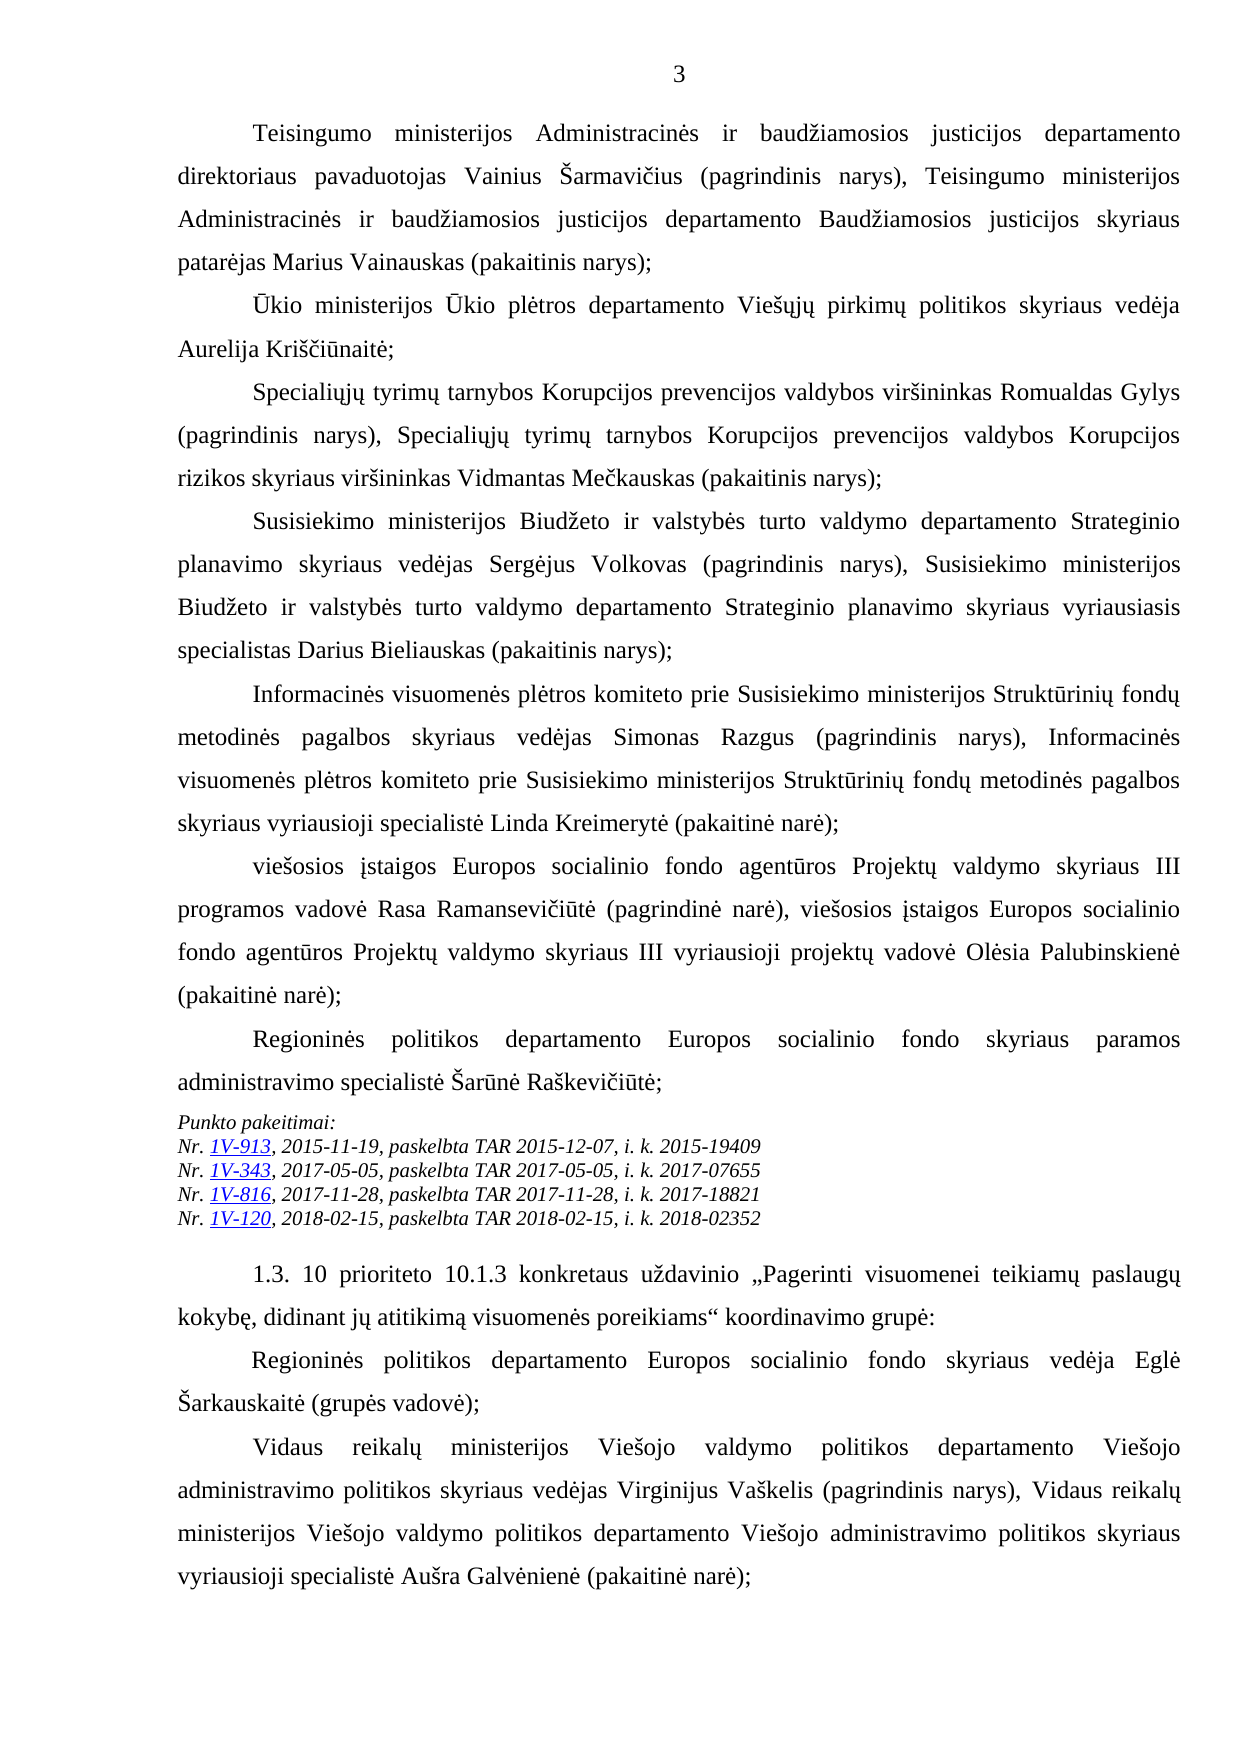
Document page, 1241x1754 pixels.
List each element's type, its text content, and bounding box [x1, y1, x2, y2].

text Punkto pakeitimai: [177, 1110, 1181, 1134]
text Informacinės visuomenės plėtros komiteto prie Susisiekimo ministerijos Struktūrinių fondų metodinės pagalbos skyriaus vedėjas Simonas Razgus (pagrindinis narys), Informacinės visuomenės plėtros komiteto prie Susisiekimo ministerijos Struktūrinių fondų metodinės pagalbos skyriaus vyriausioji specialistė Linda Kreimerytė (pakaitinė narė); [177, 679, 1181, 837]
text Specialiųjų tyrimų tarnybos Korupcijos prevencijos valdybos viršininkas Romualdas Gylys (pagrindinis narys), Specialiųjų tyrimų tarnybos Korupcijos prevencijos valdybos Korupcijos rizikos skyriaus viršininkas Vidmantas Mečkauskas (pakaitinis narys); [177, 377, 1181, 492]
text Susisiekimo ministerijos Biudžeto ir valstybės turto valdymo departamento Strateginio planavimo skyriaus vedėjas Sergėjus Volkovas (pagrindinis narys), Susisiekimo ministerijos Biudžeto ir valstybės turto valdymo departamento Strateginio planavimo skyriaus vyriausiasis specialistas Darius Bieliauskas (pakaitinis narys); [177, 506, 1181, 664]
text viešosios įstaigos Europos socialinio fondo agentūros Projektų valdymo skyriaus III programos vadovė Rasa Ramansevičiūtė (pagrindinė narė), viešosios įstaigos Europos socialinio fondo agentūros Projektų valdymo skyriaus III vyriausioji projektų vadovė Olėsia Palubinskienė (pakaitinė narė); [177, 851, 1181, 1009]
text Regioninės politikos departamento Europos socialinio fondo skyriaus vedėja Eglė Šarkauskaitė (grupės vadovė); [177, 1345, 1181, 1417]
text 1.3. 10 prioriteto 10.1.3 konkretaus uždavinio „Pagerinti visuomenei teikiamų paslaugų kokybę, didinant jų atitikimą visuomenės poreikiams“ koordinavimo grupė: [177, 1259, 1181, 1331]
text Nr. 1V-343, 2017-05-05, paskelbta TAR 2017-05-05, i. k. 2017-07655 [177, 1158, 1181, 1182]
text Regioninės politikos departamento Europos socialinio fondo skyriaus paramos administravimo specialistė Šarūnė Raškevičiūtė; [177, 1024, 1181, 1096]
text Vidaus reikalų ministerijos Viešojo valdymo politikos departamento Viešojo administravimo politikos skyriaus vedėjas Virginijus Vaškelis (pagrindinis narys), Vidaus reikalų ministerijos Viešojo valdymo politikos departamento Viešojo administravimo politikos skyriaus vyriausioji specialistė Aušra Galvėnienė (pakaitinė narė); [177, 1432, 1181, 1590]
text Teisingumo ministerijos Administracinės ir baudžiamosios justicijos departamento direktoriaus pavaduotojas Vainius Šarmavičius (pagrindinis narys), Teisingumo ministerijos Administracinės ir baudžiamosios justicijos departamento Baudžiamosios justicijos skyriaus patarėjas Marius Vainauskas (pakaitinis narys); [177, 118, 1181, 276]
text Nr. 1V-816, 2017-11-28, paskelbta TAR 2017-11-28, i. k. 2017-18821 [177, 1182, 1181, 1206]
text Ūkio ministerijos Ūkio plėtros departamento Viešųjų pirkimų politikos skyriaus vedėja Aurelija Kriščiūnaitė; [177, 291, 1181, 362]
text Nr. 1V-120, 2018-02-15, paskelbta TAR 2018-02-15, i. k. 2018-02352 [177, 1206, 1181, 1230]
text Nr. 1V-913, 2015-11-19, paskelbta TAR 2015-12-07, i. k. 2015-19409 [177, 1134, 1181, 1158]
